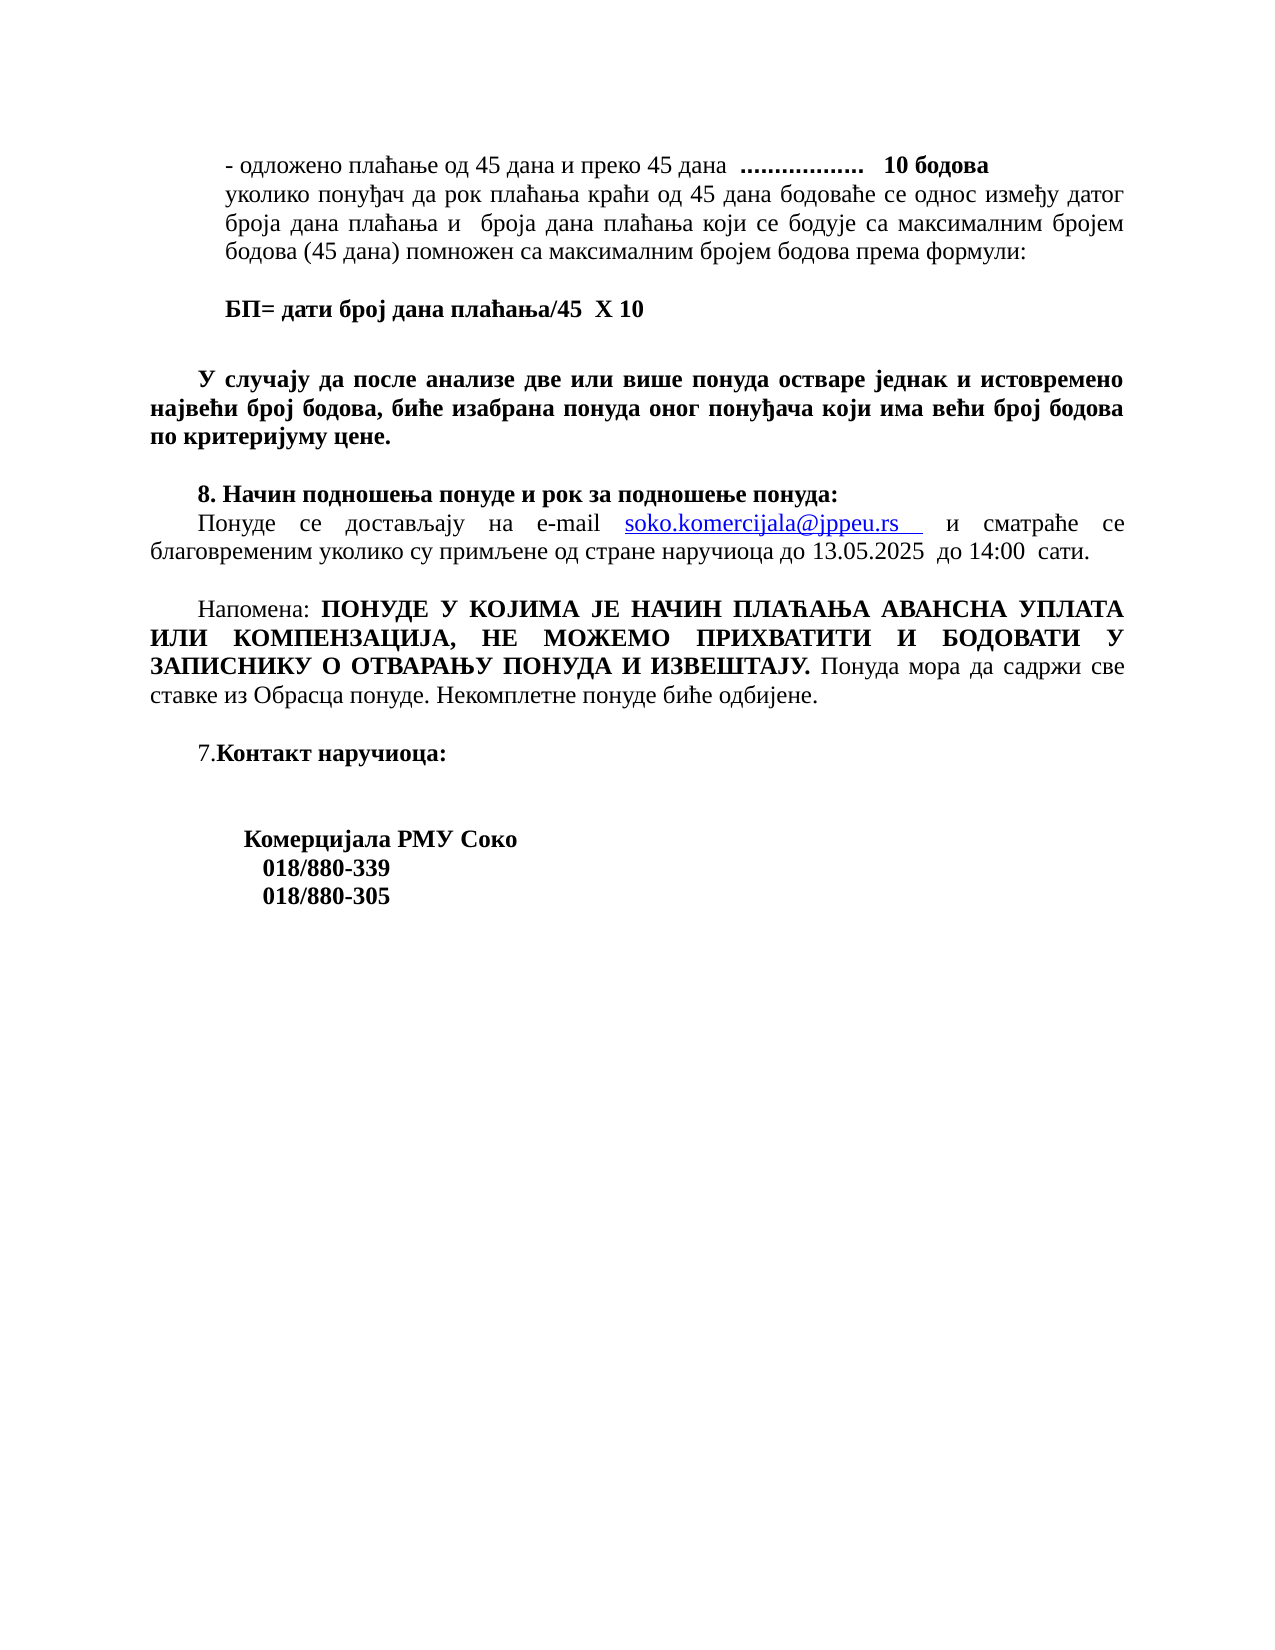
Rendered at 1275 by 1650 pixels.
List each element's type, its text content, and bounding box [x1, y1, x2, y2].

text БП= дати број дана плаћања/45 X 10 [225, 294, 1125, 323]
list Контакт наручиоца: [150, 738, 1125, 766]
text - одложено плаћање од 45 дана и преко 45 дана .................. 10 бодова [225, 150, 1125, 179]
text уколико понуђач да рок плаћања краћи од 45 дана бодоваће се однос између датог броја дана плаћања и броја дана плаћања који се бодује са максималним бројем бодова (45 дана) помножен са максималним бројем бодова према формули: [225, 179, 1125, 265]
text У случају да после анализе две или више понуда остваре једнак и истовремено највећи број бодова, биће изабрана понуда оног понуђача који има већи број бодова по критеријуму цене. [150, 364, 1125, 450]
text 018/880-305 [225, 881, 1125, 910]
text 8. Начин подношења понуде и рок за подношење понуда: [150, 479, 1125, 508]
text Напомена: ПОНУДЕ У КОЈИМА ЈЕ НАЧИН ПЛАЋАЊА АВАНСНА УПЛАТА ИЛИ КОМПЕНЗАЦИЈА, НЕ МОЖЕМО ПРИХВАТИТИ И БОДОВАТИ У ЗАПИСНИКУ О ОТВАРАЊУ ПОНУДА И ИЗВЕШТАЈУ. Понуда мора да садржи све ставке из Обрасца понуде. Некомплетне понуде биће одбијене. [150, 594, 1125, 709]
text Понуде се достављају на e-mail soko.komercijala@jppeu.rs и сматраће се благовременим уколико су примљене од стране наручиоца до 13.05.2025 до 14:00 сати. [150, 508, 1125, 565]
text 018/880-339 [225, 853, 1125, 881]
text Комерцијала РМУ Соко [225, 824, 1125, 853]
